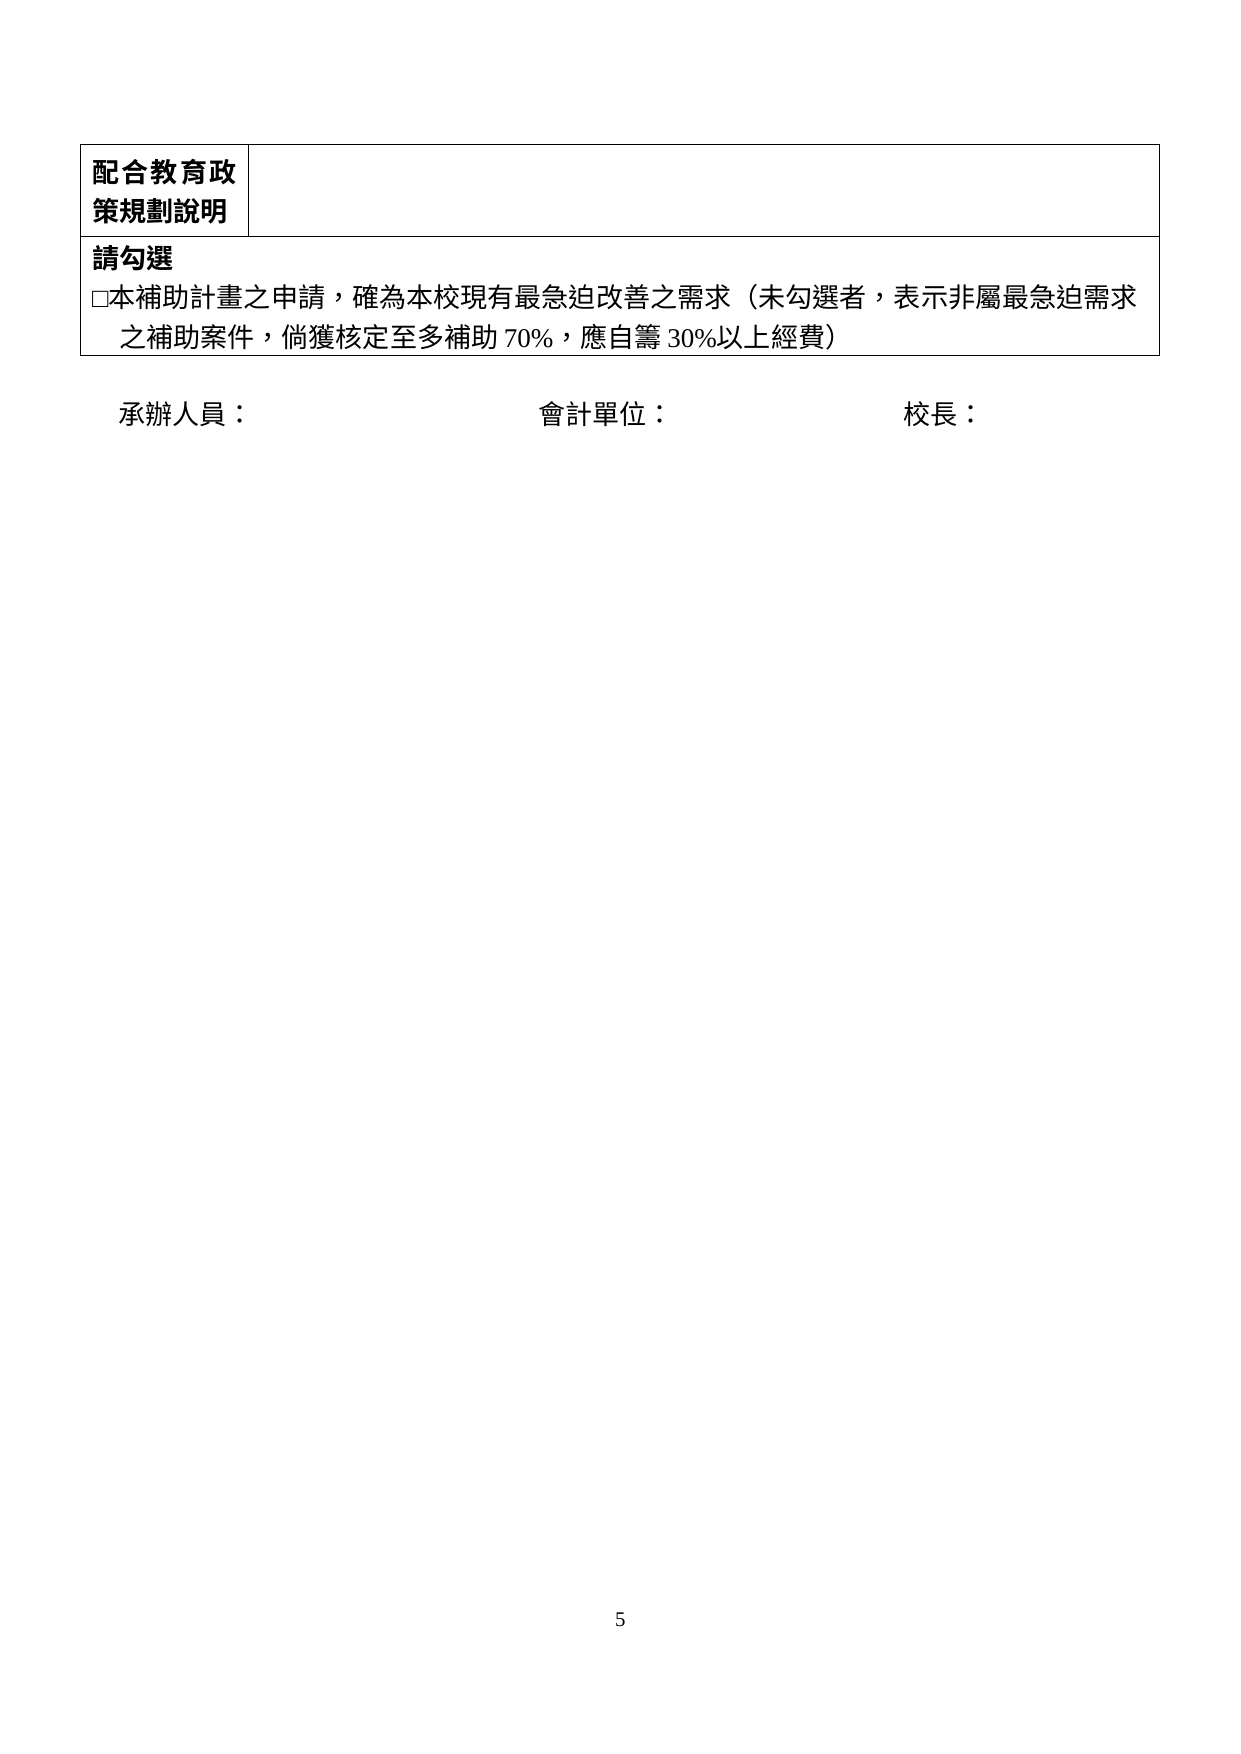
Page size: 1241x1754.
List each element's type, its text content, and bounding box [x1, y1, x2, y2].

table_cell 請勾選 □本補助計畫之申請，確為本校現有最急迫改善之需求（未勾選者，表示非屬最急迫需求之補助案件，倘獲核定至多補助70%，應自籌30%以上經費） [81, 237, 1159, 355]
table_cell [249, 145, 1159, 236]
table_cell 配合教育政策規劃說明 [81, 145, 248, 236]
text 承辦人員： 會計單位： 校長： [118, 393, 1122, 432]
